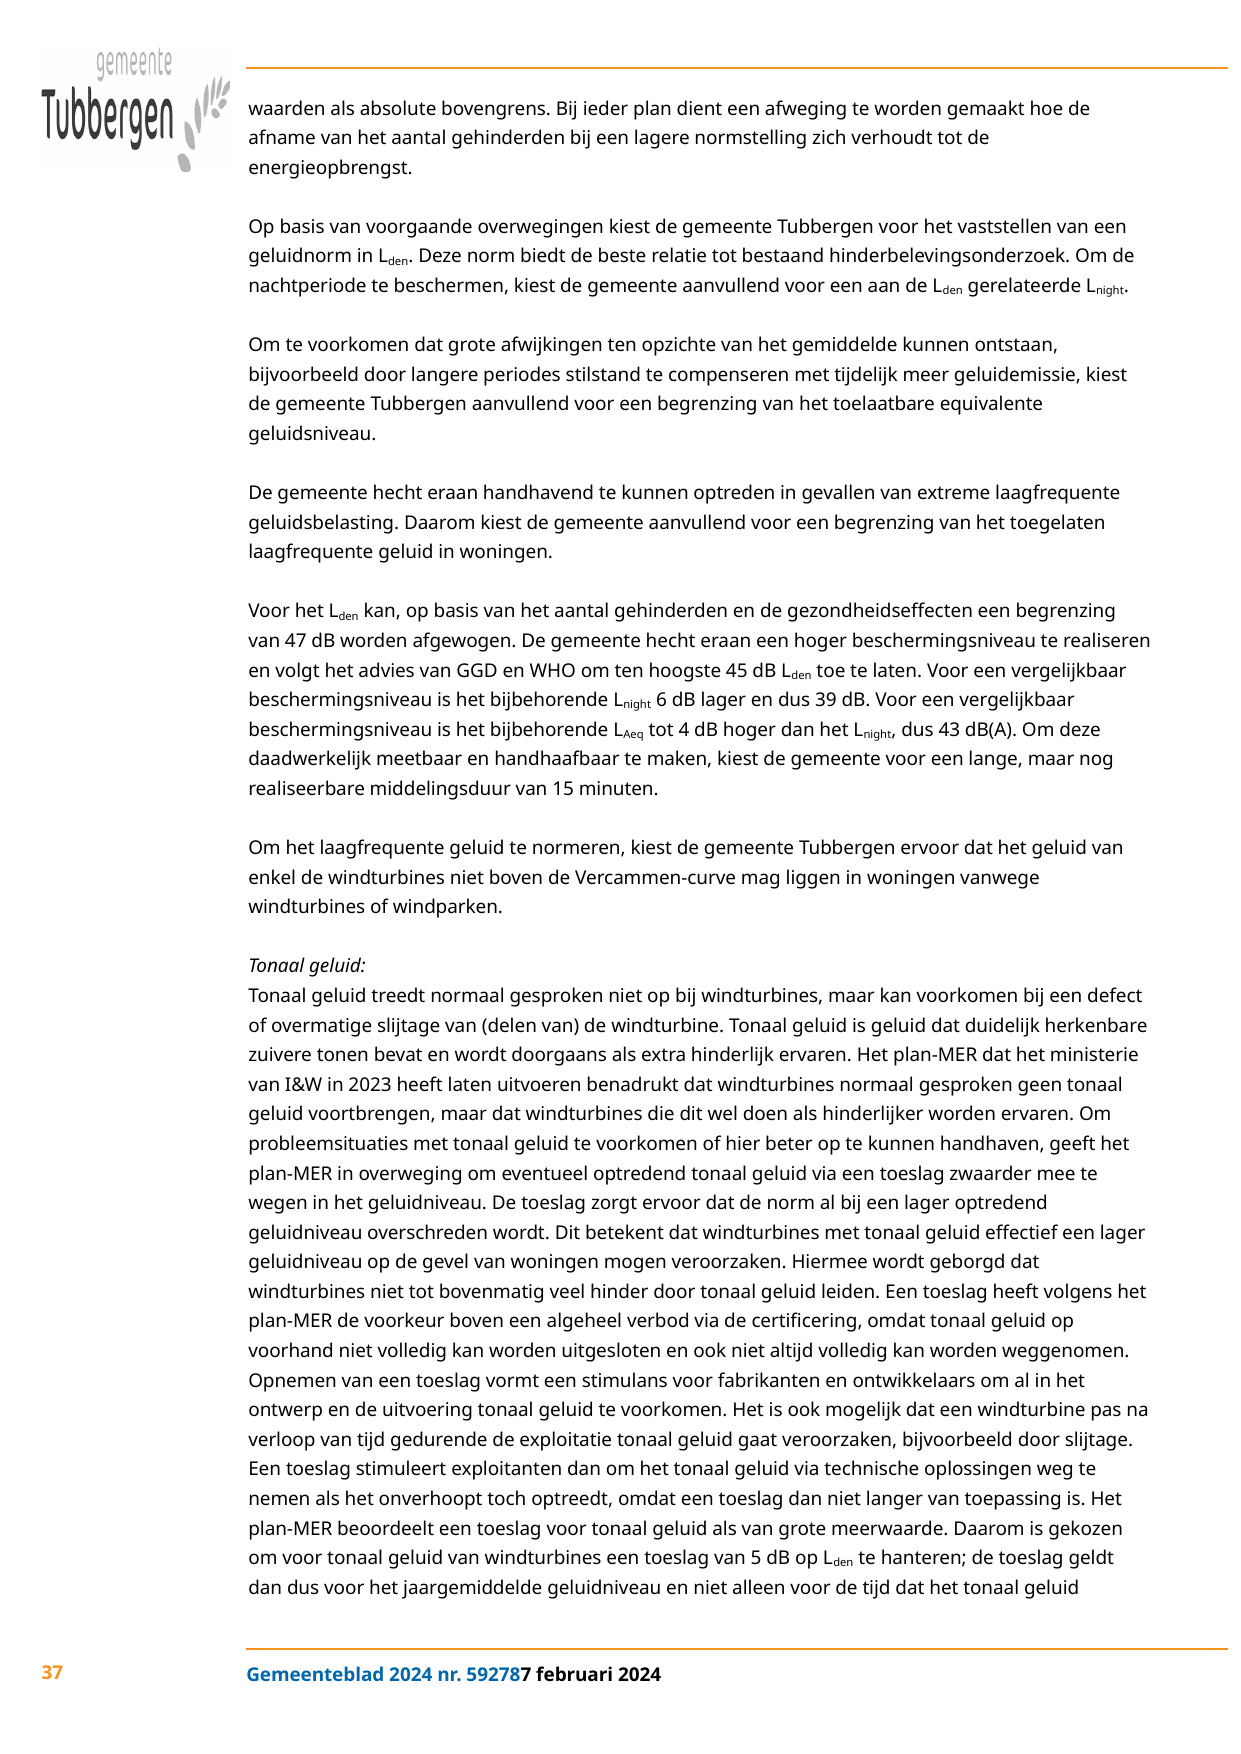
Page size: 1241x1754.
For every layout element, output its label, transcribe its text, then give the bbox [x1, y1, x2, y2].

text Tonaal geluid: [248, 953, 1152, 978]
text Om te voorkomen dat grote afwijkingen ten opzichte van het gemiddelde kunnen ontstaan, bijvoorbeeld door langere periodes stilstand te compenseren met tijdelijk meer geluidemissie, kiest de gemeente Tubbergen aanvullend voor een begrenzing van het toelaatbare equivalente geluidsniveau. [248, 331, 1152, 446]
text Tonaal geluid treedt normaal gesproken niet op bij windturbines, maar kan voorkomen bij een defect of overmatige slijtage van (delen van) de windturbine. Tonaal geluid is geluid dat duidelijk herkenbare zuivere tonen bevat en wordt doorgaans als extra hinderlijk ervaren. Het plan-MER dat het ministerie van I&W in 2023 heeft laten uitvoeren benadrukt dat windturbines normaal gesproken geen tonaal geluid voortbrengen, maar dat windturbines die dit wel doen als hinderlijker worden ervaren. Om probleemsituaties met tonaal geluid te voorkomen of hier beter op te kunnen handhaven, geeft het plan-MER in overweging om eventueel optredend tonaal geluid via een toeslag zwaarder mee te wegen in het geluidniveau. De toeslag zorgt ervoor dat de norm al bij een lager optredend geluidniveau overschreden wordt. Dit betekent dat windturbines met tonaal geluid effectief een lager geluidniveau op de gevel van woningen mogen veroorzaken. Hiermee wordt geborgd dat windturbines niet tot bovenmatig veel hinder door tonaal geluid leiden. Een toeslag heeft volgens het plan-MER de voorkeur boven een algeheel verbod via de certificering, omdat tonaal geluid op voorhand niet volledig kan worden uitgesloten en ook niet altijd volledig kan worden weggenomen. Opnemen van een toeslag vormt een stimulans voor fabrikanten en ontwikkelaars om al in het ontwerp en de uitvoering tonaal geluid te voorkomen. Het is ook mogelijk dat een windturbine pas na verloop van tijd gedurende de exploitatie tonaal geluid gaat veroorzaken, bijvoorbeeld door slijtage. Een toeslag stimuleert exploitanten dan om het tonaal geluid via technische oplossingen weg te nemen als het onverhoopt toch optreedt, omdat een toeslag dan niet langer van toepassing is. Het plan-MER beoordeelt een toeslag voor tonaal geluid als van grote meerwaarde. Daarom is gekozen om voor tonaal geluid van windturbines een toeslag van 5 dB op Lden te hanteren; de toeslag geldt dan dus voor het jaargemiddelde geluidniveau en niet alleen voor de tijd dat het tonaal geluid [248, 982, 1152, 1600]
text Om het laagfrequente geluid te normeren, kiest de gemeente Tubbergen ervoor dat het geluid van enkel de windturbines niet boven de Vercammen-curve mag liggen in woningen vanwege windturbines of windparken. [248, 834, 1152, 919]
text De gemeente hecht eraan handhavend te kunnen optreden in gevallen van extreme laagfrequente geluidsbelasting. Daarom kiest de gemeente aanvullend voor een begrenzing van het toegelaten laagfrequente geluid in woningen. [248, 479, 1152, 564]
picture [41, 47, 231, 172]
text Voor het Lden kan, op basis van het aantal gehinderden en de gezondheidseffecten een begrenzing van 47 dB worden afgewogen. De gemeente hecht eraan een hoger beschermingsniveau te realiseren en volgt het advies van GGD en WHO om ten hoogste 45 dB Lden toe te laten. Voor een vergelijkbaar beschermingsniveau is het bijbehorende Lnight 6 dB lager en dus 39 dB. Voor een vergelijkbaar beschermingsniveau is het bijbehorende LAeq tot 4 dB hoger dan het Lnight, dus 43 dB(A). Om deze daadwerkelijk meetbaar en handhaafbaar te maken, kiest de gemeente voor een lange, maar nog realiseerbare middelingsduur van 15 minuten. [248, 598, 1152, 801]
text Op basis van voorgaande overwegingen kiest de gemeente Tubbergen voor het vaststellen van een geluidnorm in Lden. Deze norm biedt de beste relatie tot bestaand hinderbelevingsonderzoek. Om de nachtperiode te beschermen, kiest de gemeente aanvullend voor een aan de Lden gerelateerde Lnight. [248, 213, 1152, 298]
text waarden als absolute bovengrens. Bij ieder plan dient een afweging te worden gemaakt hoe de afname van het aantal gehinderden bij een lagere normstelling zich verhoudt tot de energieopbrengst. [248, 95, 1152, 180]
